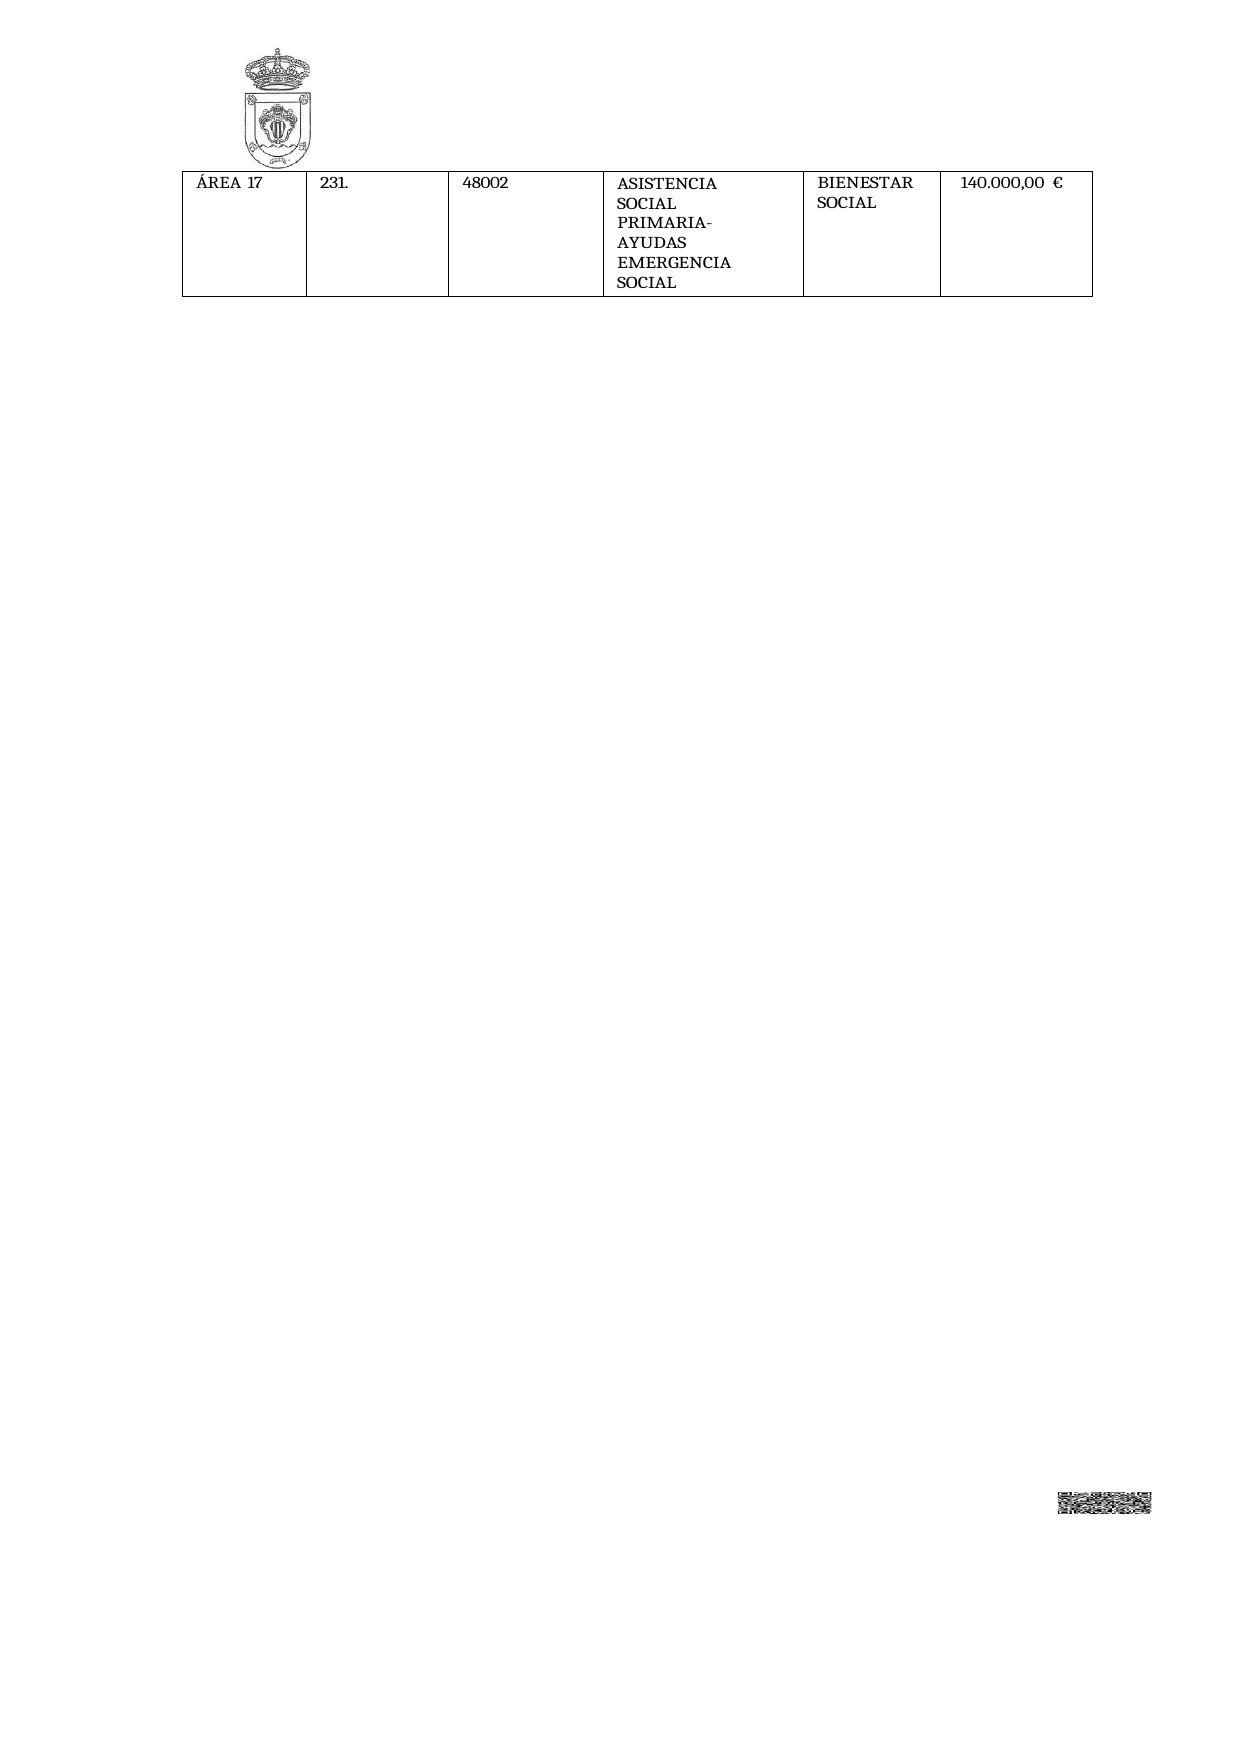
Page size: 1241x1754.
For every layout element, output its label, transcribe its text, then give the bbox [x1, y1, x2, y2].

table_cell 231. [307, 172, 448, 296]
table_cell ASISTENCIA SOCIAL PRIMARIA- AYUDAS EMERGENCIA SOCIAL [604, 172, 803, 296]
picture [241, 47, 312, 171]
table_cell BIENESTAR SOCIAL [804, 172, 940, 296]
table_cell 140.000,00 € [941, 172, 1092, 296]
picture [1057, 1492, 1152, 1514]
table_cell 48002 [449, 172, 603, 296]
table_cell ÁREA 17 [183, 172, 306, 296]
